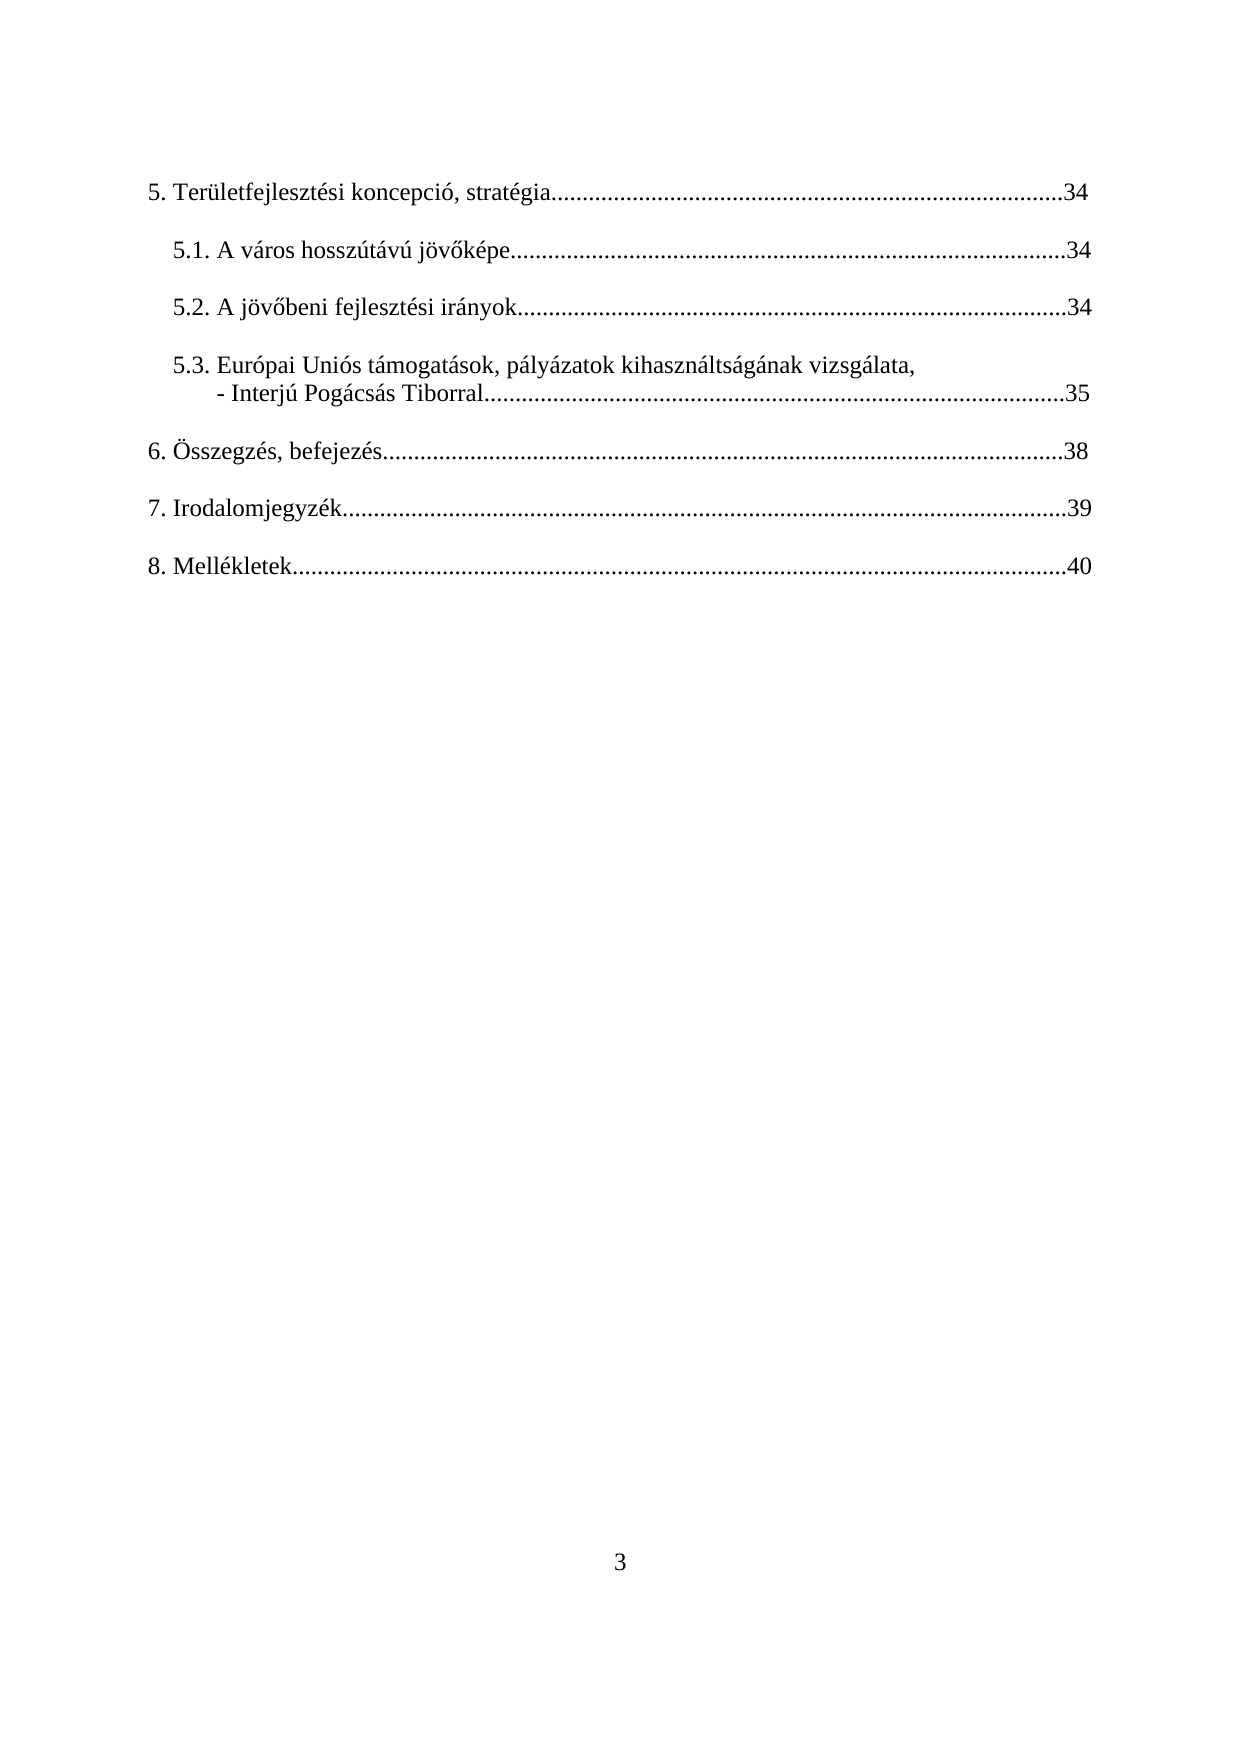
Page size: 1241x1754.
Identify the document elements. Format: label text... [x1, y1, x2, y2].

text 5.1. A város hosszútávú jövőképe.........................................................................................34 [148, 235, 1093, 263]
text 5. Területfejlesztési koncepció, stratégia..................................................................................34 [148, 177, 1093, 206]
text 6. Összegzés, befejezés.............................................................................................................38 [148, 436, 1093, 465]
text - Interjú Pogácsás Tiborral.............................................................................................35 [148, 378, 1093, 407]
text 5.3. Európai Uniós támogatások, pályázatok kihasználtságának vizsgálata, [148, 350, 1093, 378]
text 8. Mellékletek............................................................................................................................40 [148, 551, 1093, 580]
text 7. Irodalomjegyzék....................................................................................................................39 [148, 493, 1093, 522]
text 5.2. A jövőbeni fejlesztési irányok........................................................................................34 [148, 292, 1093, 321]
